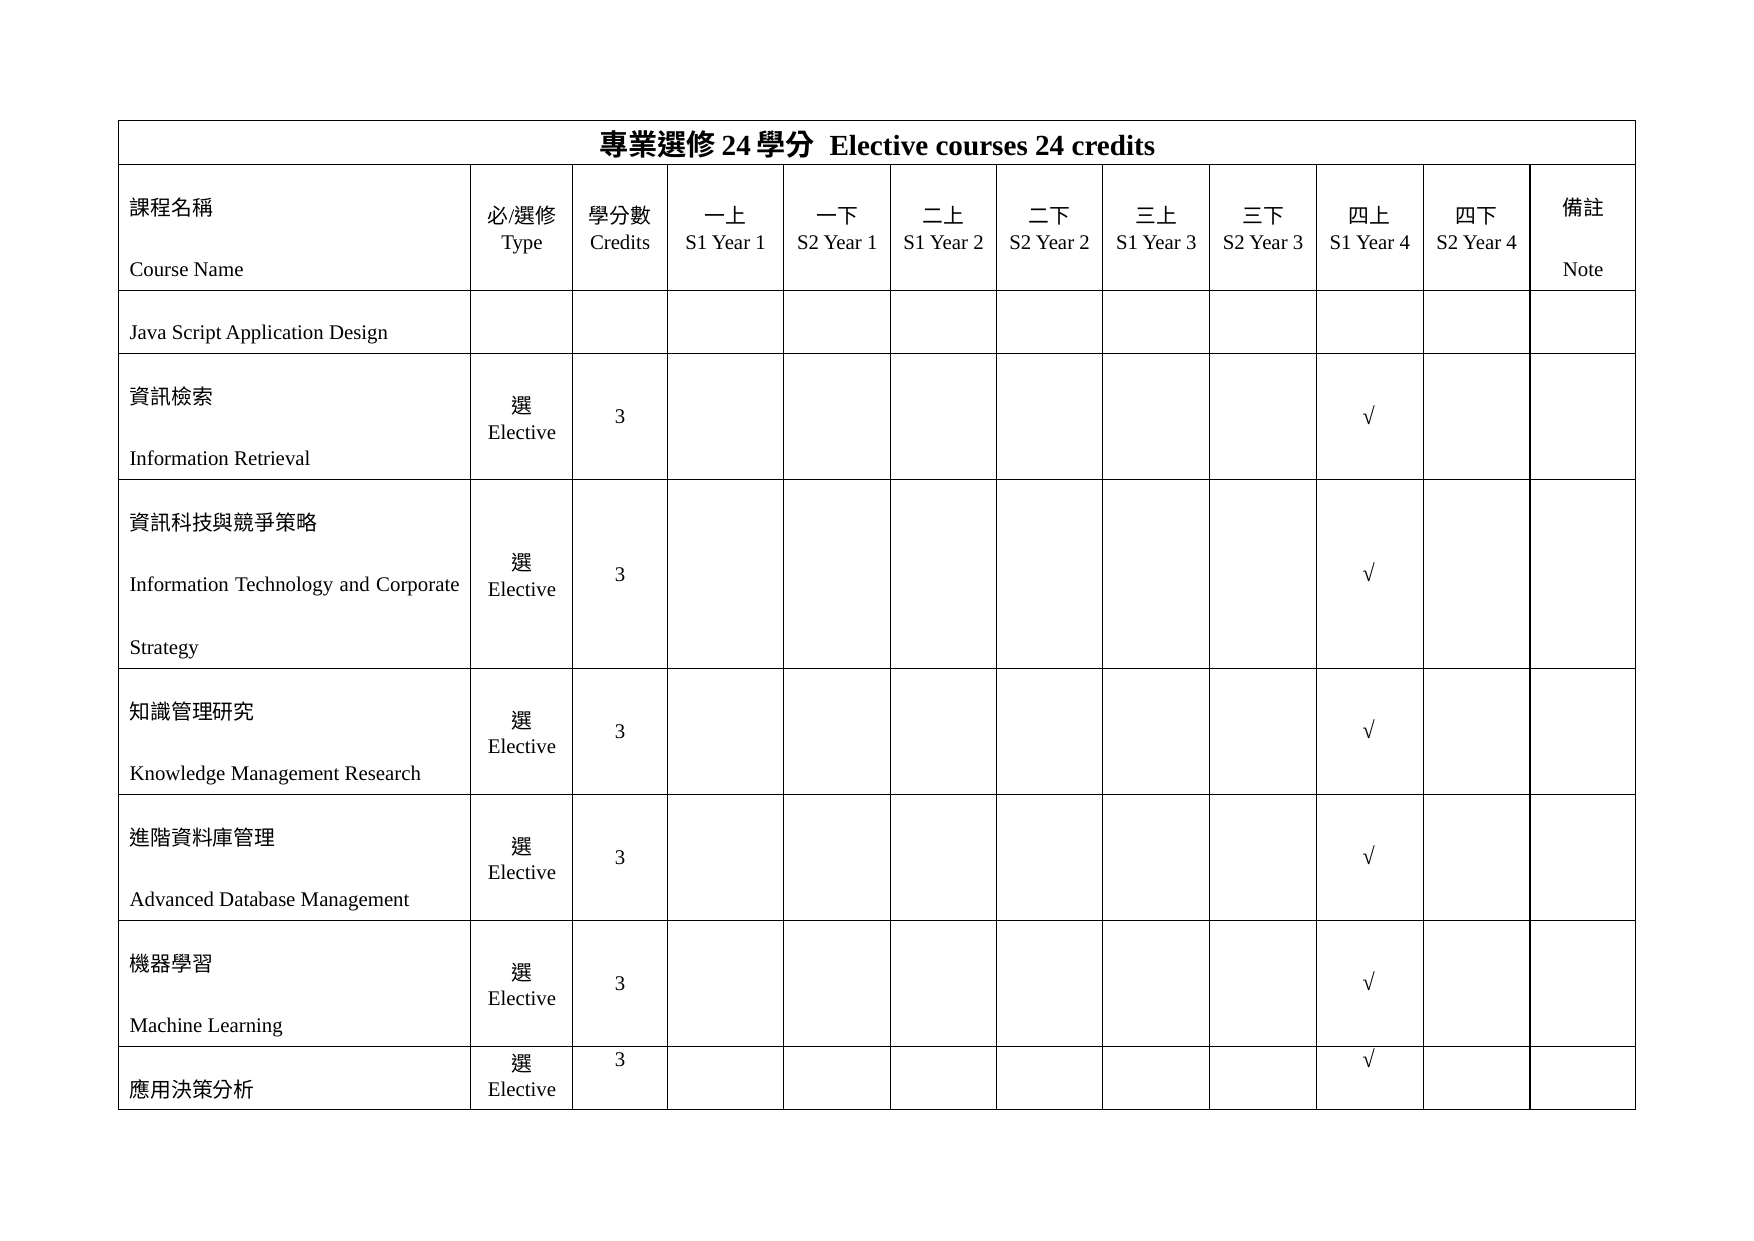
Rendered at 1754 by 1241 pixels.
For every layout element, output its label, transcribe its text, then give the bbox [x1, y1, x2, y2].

table_cell [668, 795, 783, 920]
table_cell [1317, 669, 1423, 794]
table_cell [1210, 291, 1316, 353]
table_cell [1531, 669, 1635, 794]
table_cell [891, 480, 996, 668]
table_cell [1103, 480, 1209, 668]
table_cell 四下 S2 Year 4 [1424, 165, 1529, 289]
table_cell 備註 Note [1531, 165, 1635, 289]
table_cell 知識管理研究 Knowledge Management Research [119, 669, 470, 794]
table_cell [1210, 354, 1316, 479]
table_cell [1424, 921, 1529, 1046]
table_cell [1531, 1047, 1635, 1109]
table_cell 課程名稱 Course Name [119, 165, 470, 289]
table_cell 一上 S1 Year 1 [668, 165, 783, 289]
table_cell [1424, 480, 1529, 668]
table_cell [573, 291, 667, 353]
table_cell 選 Elective [471, 1047, 572, 1109]
table_cell [1424, 795, 1529, 920]
table_cell 必/選修 Type [471, 165, 572, 289]
table_cell 3 [573, 1047, 667, 1109]
table_cell 三下 S2 Year 3 [1210, 165, 1316, 289]
table_cell [784, 480, 890, 668]
table_cell [1103, 291, 1209, 353]
table_cell [1424, 354, 1529, 479]
table_cell 選 Elective [471, 795, 572, 920]
table_cell [784, 669, 890, 794]
table_cell [997, 291, 1102, 353]
table_cell 3 [573, 795, 667, 920]
table_cell 機器學習 Machine Learning [119, 921, 470, 1046]
table_cell 四上 S1 Year 4 [1317, 165, 1423, 289]
table_cell [1210, 669, 1316, 794]
table_cell 3 [573, 354, 667, 479]
table_cell [1531, 354, 1635, 479]
table_cell [997, 480, 1102, 668]
table_cell [891, 795, 996, 920]
table_cell [1210, 795, 1316, 920]
table_cell [1103, 795, 1209, 920]
table_cell [1317, 1047, 1423, 1109]
table_cell [668, 480, 783, 668]
table_cell [784, 354, 890, 479]
table_cell 選 Elective [471, 480, 572, 668]
table_cell [1531, 480, 1635, 668]
table_cell [891, 669, 996, 794]
table_cell [1317, 354, 1423, 479]
table_cell [471, 291, 572, 353]
table_cell [1103, 354, 1209, 479]
table_cell [997, 354, 1102, 479]
table_cell [997, 795, 1102, 920]
table_cell [1210, 1047, 1316, 1109]
table_cell [668, 291, 783, 353]
table_cell [1317, 795, 1423, 920]
table_cell 進階資料庫管理 Advanced Database Management [119, 795, 470, 920]
table_cell 3 [573, 480, 667, 668]
table_cell [668, 1047, 783, 1109]
table_cell [668, 921, 783, 1046]
table_cell [1531, 921, 1635, 1046]
table_cell [1424, 669, 1529, 794]
table_cell [1424, 1047, 1529, 1109]
table_cell [891, 921, 996, 1046]
table_cell 應用決策分析 [119, 1047, 470, 1109]
table_cell 一下 S2 Year 1 [784, 165, 890, 289]
table_cell [1210, 480, 1316, 668]
table_cell [997, 669, 1102, 794]
table_cell [784, 795, 890, 920]
table_cell 選 Elective [471, 921, 572, 1046]
table_cell [1531, 291, 1635, 353]
table_cell [891, 291, 996, 353]
table_cell 二下 S2 Year 2 [997, 165, 1102, 289]
table_cell 資訊檢索 Information Retrieval [119, 354, 470, 479]
table_cell 選 Elective [471, 354, 572, 479]
table_cell [1317, 291, 1423, 353]
table_cell [997, 921, 1102, 1046]
table_cell [1317, 480, 1423, 668]
table_cell [668, 669, 783, 794]
table_cell 3 [573, 921, 667, 1046]
table_cell [1531, 795, 1635, 920]
table_cell [1103, 669, 1209, 794]
table_cell [1103, 921, 1209, 1046]
table_cell [784, 1047, 890, 1109]
table_cell 三上 S1 Year 3 [1103, 165, 1209, 289]
table_header 專業選修24學分 Elective courses 24 credits [119, 121, 1635, 163]
table_cell [1210, 921, 1316, 1046]
table_cell [784, 921, 890, 1046]
table_cell 資訊科技與競爭策略 Information Technology and Corporate Strategy [119, 480, 470, 668]
table_cell [891, 1047, 996, 1109]
table_cell 選 Elective [471, 669, 572, 794]
table_cell [1317, 921, 1423, 1046]
table_cell [997, 1047, 1102, 1109]
table_cell [668, 354, 783, 479]
table_cell 3 [573, 669, 667, 794]
table_cell [891, 354, 996, 479]
table_cell 二上 S1 Year 2 [891, 165, 996, 289]
table_cell [1103, 1047, 1209, 1109]
table_cell 學分數 Credits [573, 165, 667, 289]
table_cell [1424, 291, 1529, 353]
table_cell [784, 291, 890, 353]
table_cell Java Script Application Design [119, 291, 470, 353]
